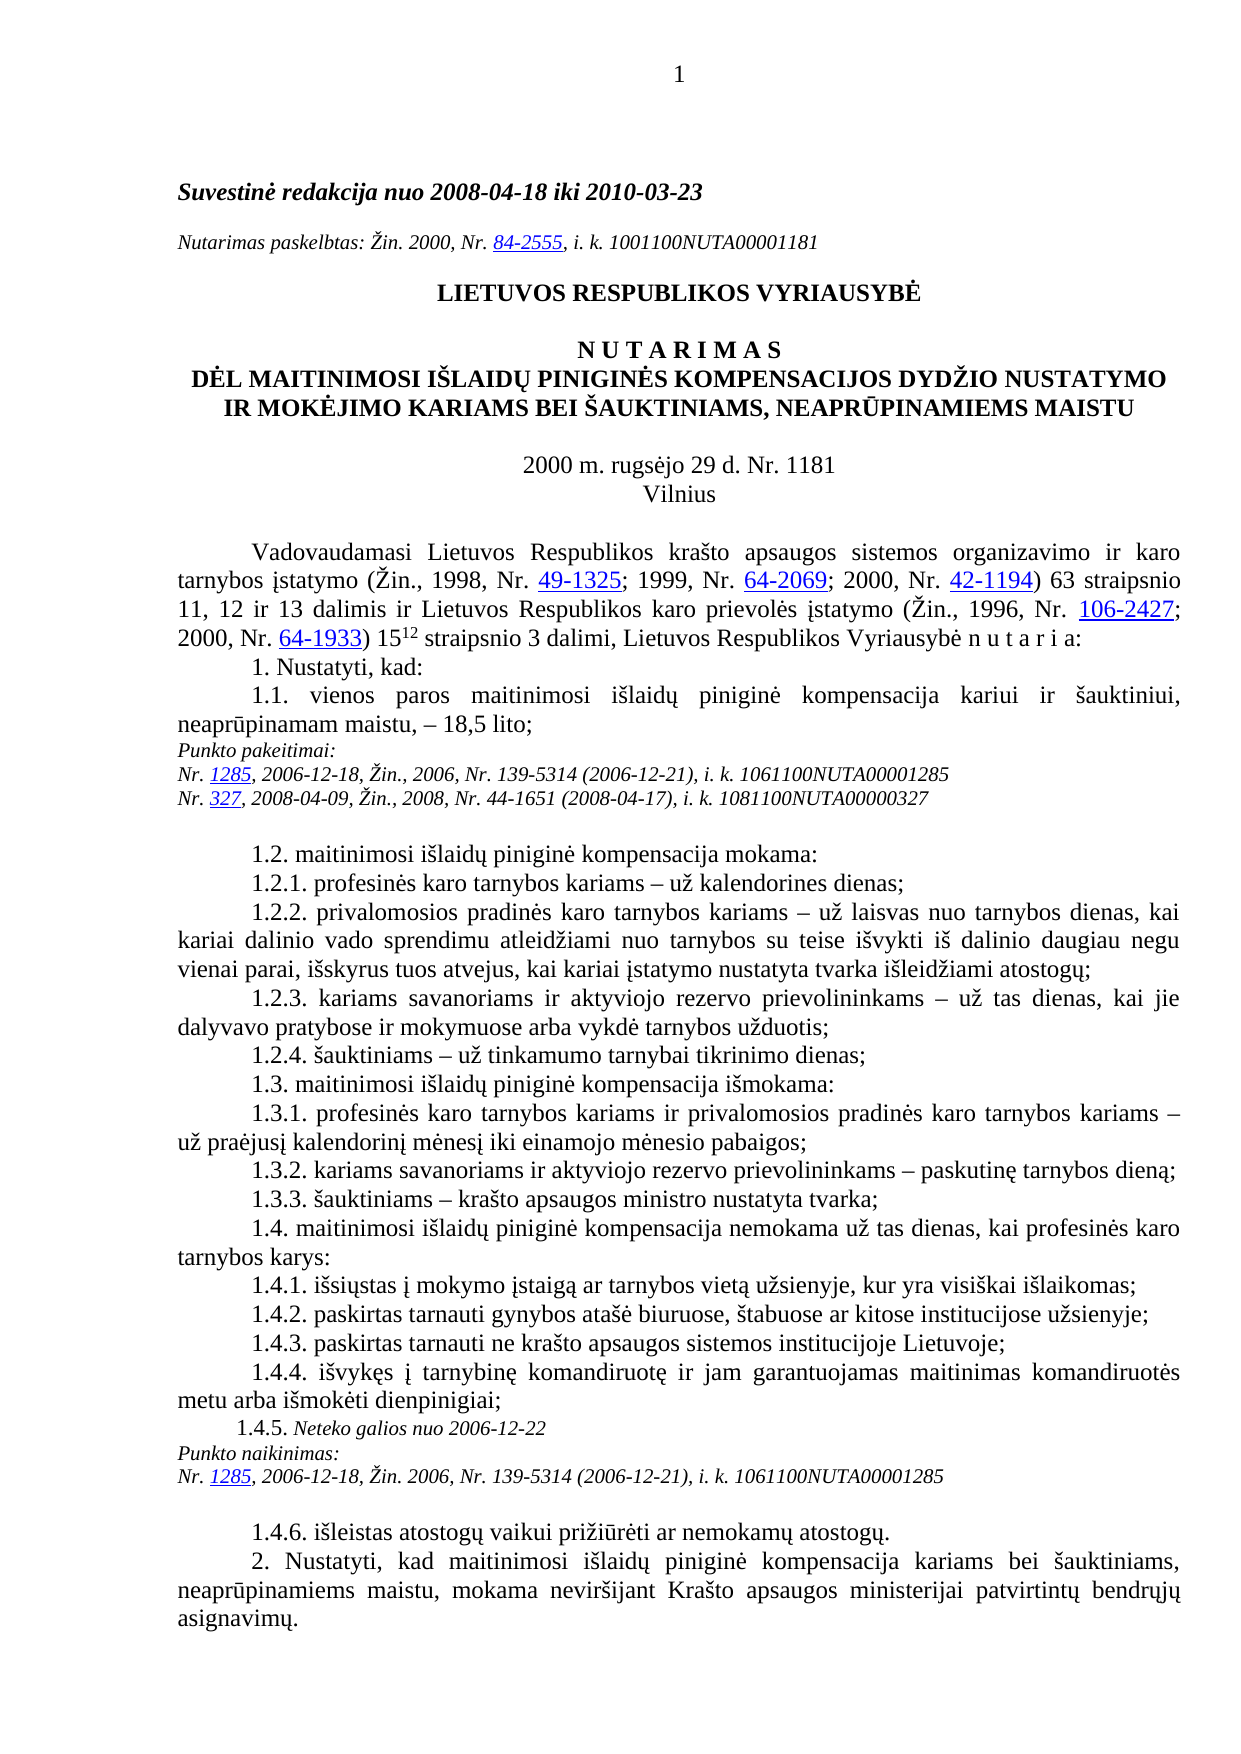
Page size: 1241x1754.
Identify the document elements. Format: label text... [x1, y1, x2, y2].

text Nr. 1285, 2006-12-18, Žin. 2006, Nr. 139-5314 (2006-12-21), i. k. 1061100NUTA00001285 [177, 1464, 1181, 1488]
text 1.2.2. privalomosios pradinės karo tarnybos kariams – už laisvas nuo tarnybos dienas, kai kariai dalinio vado sprendimu atleidžiami nuo tarnybos su teise išvykti iš dalinio daugiau negu vienai parai, išskyrus tuos atvejus, kai kariai įstatymo nustatyta tvarka išleidžiami atostogų; [177, 897, 1181, 983]
text Suvestinė redakcija nuo 2008-04-18 iki 2010-03-23 [177, 177, 1181, 206]
text 1.2.3. kariams savanoriams ir aktyviojo rezervo prievolininkams – už tas dienas, kai jie dalyvavo pratybose ir mokymuose arba vykdė tarnybos užduotis; [177, 983, 1181, 1040]
text Nutarimas paskelbtas: Žin. 2000, Nr. 84-2555, i. k. 1001100NUTA00001181 [177, 230, 1181, 254]
text 1.2. maitinimosi išlaidų piniginė kompensacija mokama: [177, 839, 1181, 868]
text 2000 m. rugsėjo 29 d. Nr. 1181 [177, 451, 1181, 479]
text 1.4.5. Neteko galios nuo 2006-12-22 [177, 1414, 1181, 1440]
text N U T A R I M A S [177, 336, 1181, 364]
text 1.2.4. šauktiniams – už tinkamumo tarnybai tikrinimo dienas; [177, 1040, 1181, 1069]
text 1. Nustatyti, kad: [177, 652, 1181, 681]
text 1.2.1. profesinės karo tarnybos kariams – už kalendorines dienas; [177, 868, 1181, 897]
text 1.4.1. išsiųstas į mokymo įstaigą ar tarnybos vietą užsienyje, kur yra visiškai išlaikomas; [177, 1270, 1181, 1299]
text 1.3.2. kariams savanoriams ir aktyviojo rezervo prievolininkams – paskutinę tarnybos dieną; [177, 1155, 1181, 1184]
text LIETUVOS RESPUBLIKOS VYRIAUSYBĖ [177, 278, 1181, 307]
text 1.4.2. paskirtas tarnauti gynybos atašė biuruose, štabuose ar kitose institucijose užsienyje; [177, 1299, 1181, 1328]
text 1.4.4. išvykęs į tarnybinę komandiruotę ir jam garantuojamas maitinimas komandiruotės metu arba išmokėti dienpinigiai; [177, 1357, 1181, 1414]
text 1.3. maitinimosi išlaidų piniginė kompensacija išmokama: [177, 1069, 1181, 1098]
text Nr. 327, 2008-04-09, Žin., 2008, Nr. 44-1651 (2008-04-17), i. k. 1081100NUTA00000327 [177, 786, 1181, 810]
text 1.3.1. profesinės karo tarnybos kariams ir privalomosios pradinės karo tarnybos kariams – už praėjusį kalendorinį mėnesį iki einamojo mėnesio pabaigos; [177, 1098, 1181, 1155]
text Vilnius [177, 479, 1181, 508]
text Punkto naikinimas: [177, 1440, 1181, 1464]
text 2. Nustatyti, kad maitinimosi išlaidų piniginė kompensacija kariams bei šauktiniams, neaprūpinamiems maistu, mokama neviršijant Krašto apsaugos ministerijai patvirtintų bendrųjų asignavimų. [177, 1546, 1181, 1632]
text 1.1. vienos paros maitinimosi išlaidų piniginė kompensacija kariui ir šauktiniui, neaprūpinamam maistu, – 18,5 lito; [177, 681, 1181, 738]
text DĖL MAITINIMOSI IŠLAIDŲ PINIGINĖS KOMPENSACIJOS DYDŽIO NUSTATYMO IR MOKĖJIMO KARIAMS BEI ŠAUKTINIAMS, NEAPRŪPINAMIEMS MAISTU [177, 364, 1181, 422]
text 1.4. maitinimosi išlaidų piniginė kompensacija nemokama už tas dienas, kai profesinės karo tarnybos karys: [177, 1213, 1181, 1270]
text 1.4.3. paskirtas tarnauti ne krašto apsaugos sistemos institucijoje Lietuvoje; [177, 1328, 1181, 1357]
text Nr. 1285, 2006-12-18, Žin., 2006, Nr. 139-5314 (2006-12-21), i. k. 1061100NUTA00001285 [177, 762, 1181, 786]
text Punkto pakeitimai: [177, 738, 1181, 762]
text Vadovaudamasi Lietuvos Respublikos krašto apsaugos sistemos organizavimo ir karo tarnybos įstatymo (Žin., 1998, Nr. 49-1325; 1999, Nr. 64-2069; 2000, Nr. 42-1194) 63 straipsnio 11, 12 ir 13 dalimis ir Lietuvos Respublikos karo prievolės įstatymo (Žin., 1996, Nr. 106-2427; 2000, Nr. 64-1933) 1512 straipsnio 3 dalimi, Lietuvos Respublikos Vyriausybė nutaria: [177, 537, 1181, 652]
text 1.3.3. šauktiniams – krašto apsaugos ministro nustatyta tvarka; [177, 1184, 1181, 1213]
text 1.4.6. išleistas atostogų vaikui prižiūrėti ar nemokamų atostogų. [177, 1517, 1181, 1546]
